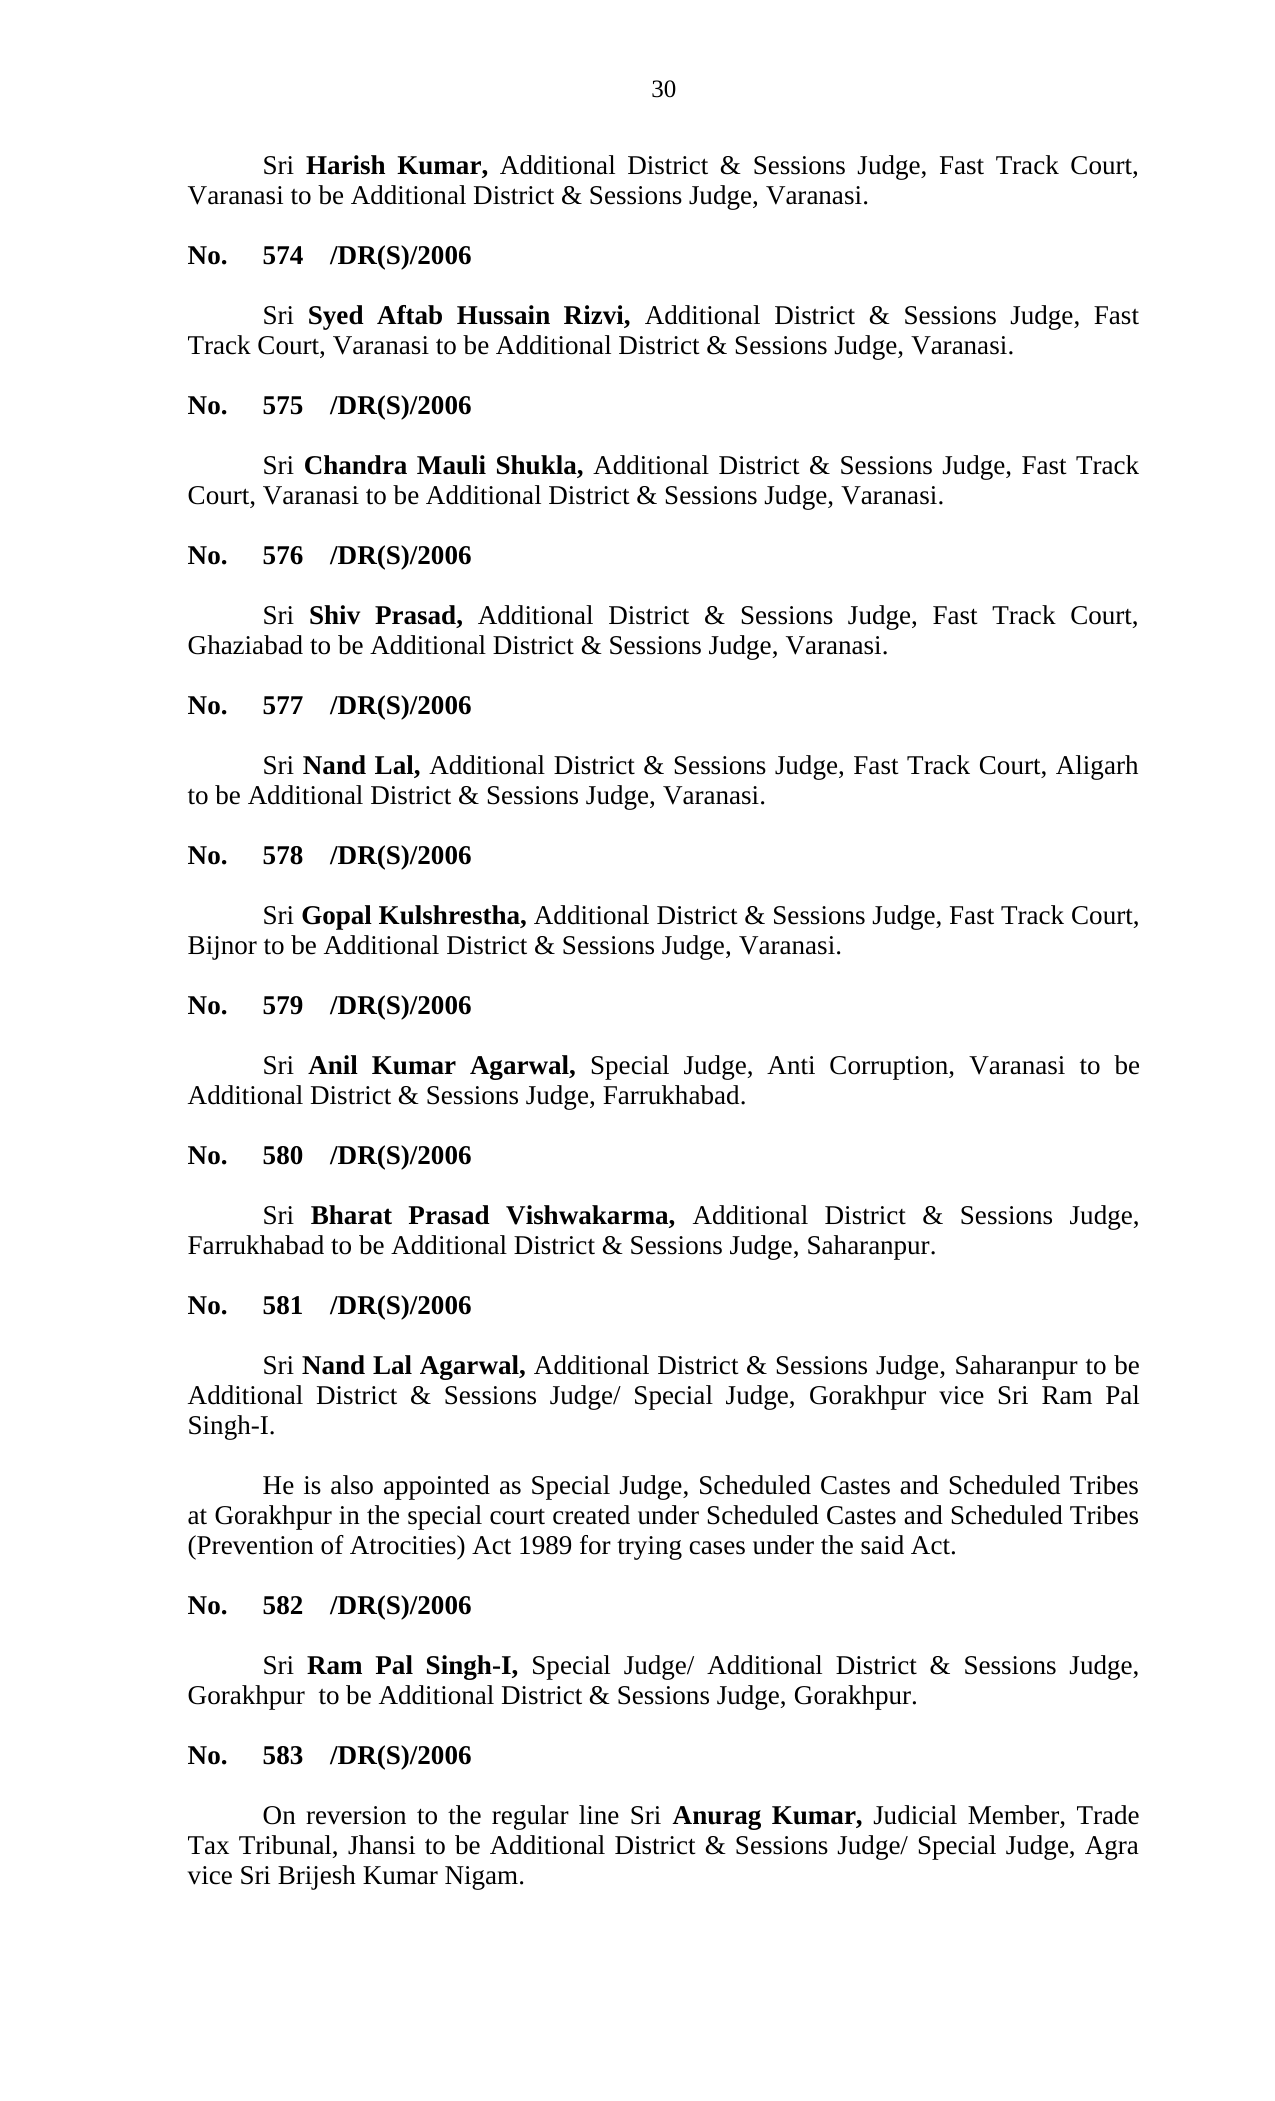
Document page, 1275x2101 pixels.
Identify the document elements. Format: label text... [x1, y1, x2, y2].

table_header [244, 1290, 319, 1320]
table_header No. [176, 1140, 244, 1170]
table_header [244, 690, 319, 720]
text Sri Harish Kumar, Additional District & Sessions Judge, Fast Track Court, Varanasi to be Additional District & Sessions Judge, Varanasi. [187, 150, 1140, 210]
table_header No. [176, 1590, 244, 1620]
table_header /DR(S)/2006 [319, 390, 483, 420]
table_header /DR(S)/2006 [319, 1290, 483, 1320]
table_header [244, 1590, 319, 1620]
table_header /DR(S)/2006 [319, 1740, 483, 1770]
table_header No. [176, 690, 244, 720]
text Sri Syed Aftab Hussain Rizvi, Additional District & Sessions Judge, Fast Track Court, Varanasi to be Additional District & Sessions Judge, Varanasi. [187, 300, 1140, 360]
table_header [244, 990, 319, 1020]
table_header [244, 240, 319, 270]
table_header /DR(S)/2006 [319, 690, 483, 720]
table_header No. [176, 390, 244, 420]
table_header No. [176, 1290, 244, 1320]
text Sri Shiv Prasad, Additional District & Sessions Judge, Fast Track Court, Ghaziabad to be Additional District & Sessions Judge, Varanasi. [187, 600, 1140, 660]
text Sri Chandra Mauli Shukla, Additional District & Sessions Judge, Fast Track Court, Varanasi to be Additional District & Sessions Judge, Varanasi. [187, 450, 1140, 510]
text Sri Nand Lal Agarwal, Additional District & Sessions Judge, Saharanpur to be Additional District & Sessions Judge/ Special Judge, Gorakhpur vice Sri Ram Pal Singh-I. [187, 1350, 1140, 1440]
table_header No. [176, 240, 244, 270]
text Sri Bharat Prasad Vishwakarma, Additional District & Sessions Judge, Farrukhabad to be Additional District & Sessions Judge, Saharanpur. [187, 1200, 1140, 1260]
table_header No. [176, 1740, 244, 1770]
table_header [244, 540, 319, 570]
table_header /DR(S)/2006 [319, 840, 483, 870]
table_header [244, 840, 319, 870]
table_header No. [176, 990, 244, 1020]
text Sri Nand Lal, Additional District & Sessions Judge, Fast Track Court, Aligarh to be Additional District & Sessions Judge, Varanasi. [187, 750, 1140, 810]
table_header [244, 1740, 319, 1770]
table_header /DR(S)/2006 [319, 990, 483, 1020]
table_header No. [176, 840, 244, 870]
table_header /DR(S)/2006 [319, 240, 483, 270]
text Sri Ram Pal Singh-I, Special Judge/ Additional District & Sessions Judge, Gorakhpur to be Additional District & Sessions Judge, Gorakhpur. [187, 1650, 1140, 1710]
text Sri Anil Kumar Agarwal, Special Judge, Anti Corruption, Varanasi to be Additional District & Sessions Judge, Farrukhabad. [187, 1050, 1140, 1110]
table_header /DR(S)/2006 [319, 540, 483, 570]
table_header /DR(S)/2006 [319, 1590, 483, 1620]
text On reversion to the regular line Sri Anurag Kumar, Judicial Member, Trade Tax Tribunal, Jhansi to be Additional District & Sessions Judge/ Special Judge, Agra vice Sri Brijesh Kumar Nigam. [187, 1800, 1140, 1890]
table_header No. [176, 540, 244, 570]
text Sri Gopal Kulshrestha, Additional District & Sessions Judge, Fast Track Court, Bijnor to be Additional District & Sessions Judge, Varanasi. [187, 900, 1140, 960]
table_header /DR(S)/2006 [319, 1140, 483, 1170]
table_header [244, 1140, 319, 1170]
text He is also appointed as Special Judge, Scheduled Castes and Scheduled Tribes at Gorakhpur in the special court created under Scheduled Castes and Scheduled Tribes (Prevention of Atrocities) Act 1989 for trying cases under the said Act. [187, 1470, 1140, 1560]
table_header [244, 390, 319, 420]
